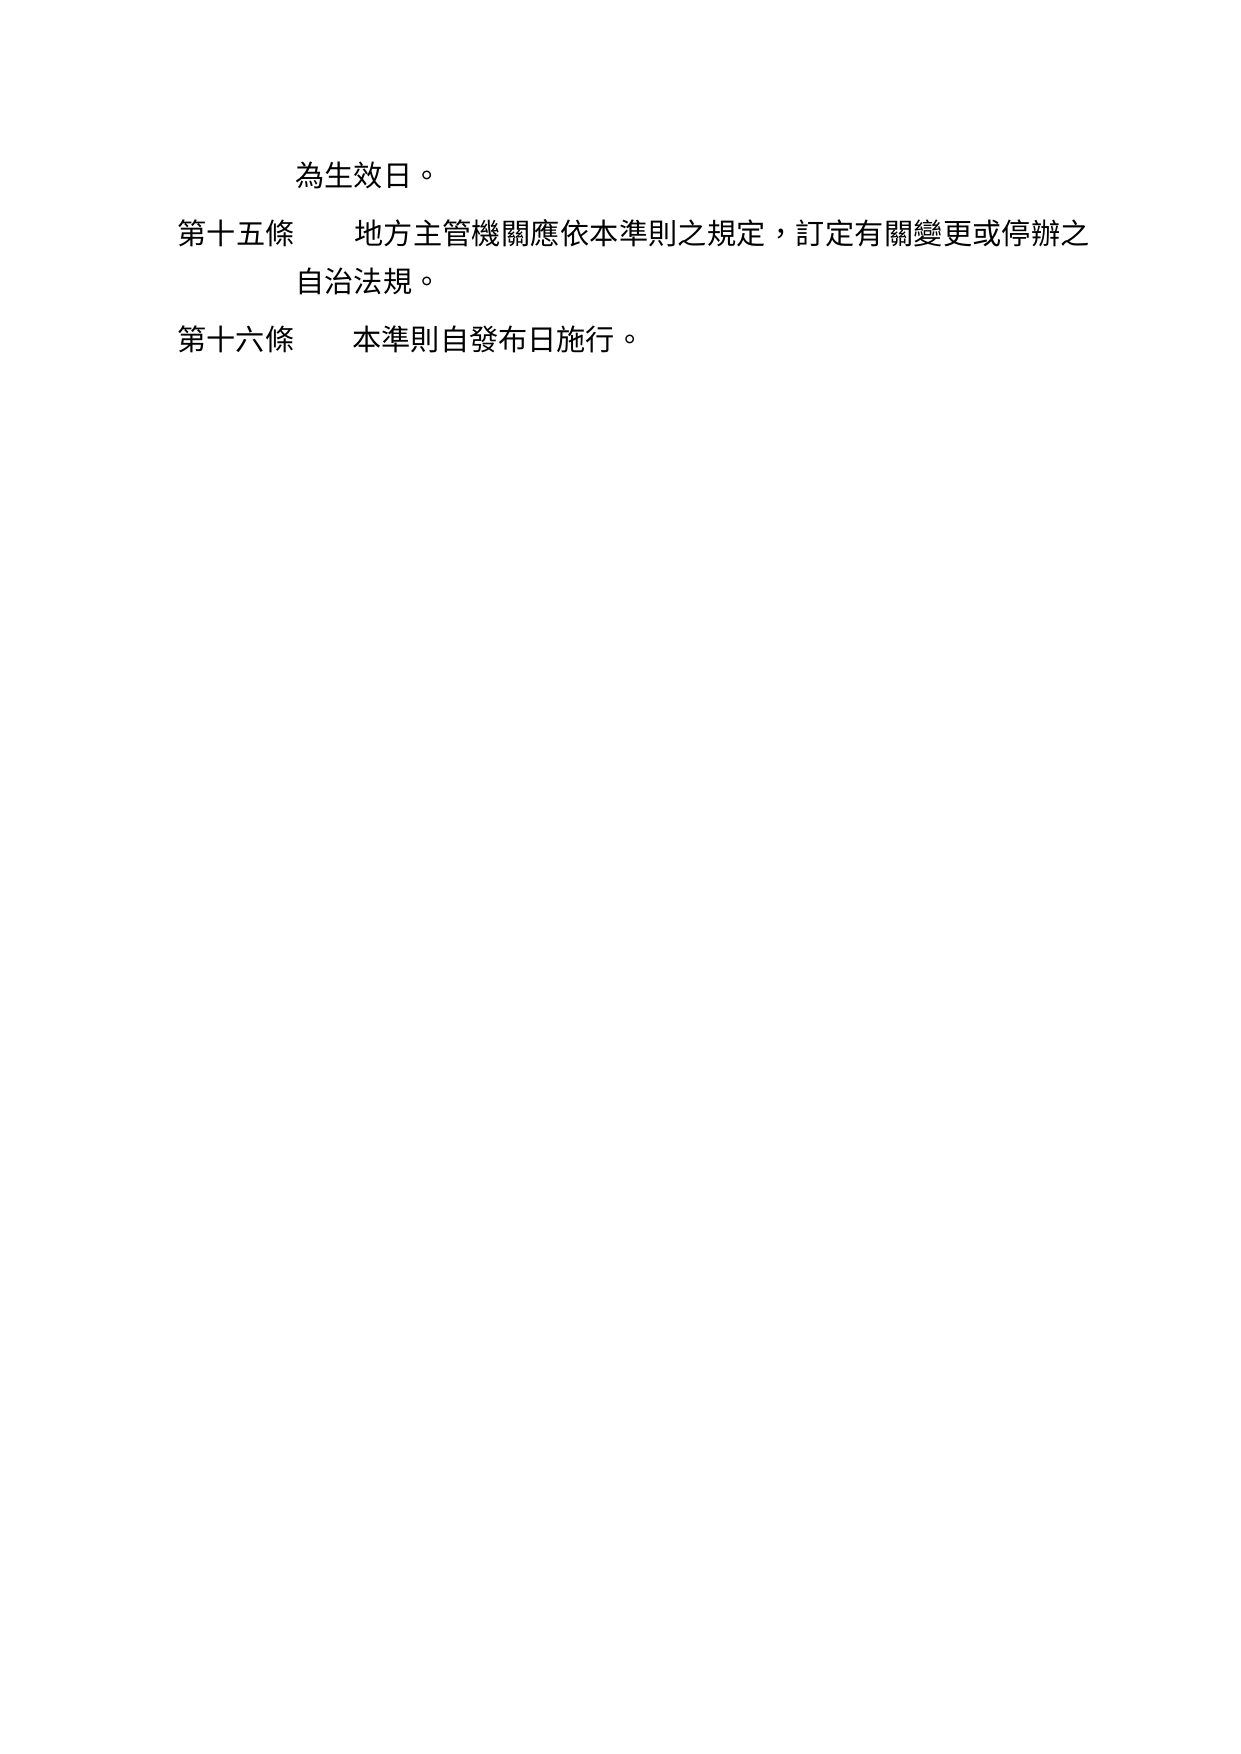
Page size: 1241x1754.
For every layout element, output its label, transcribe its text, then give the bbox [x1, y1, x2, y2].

text 為生效日。 [177, 148, 1092, 196]
text 第十五條 地方主管機關應依本準則之規定，訂定有關變更或停辦之自治法規。 [177, 206, 1092, 302]
text 第十六條 本準則自發布日施行。 [177, 312, 1092, 360]
